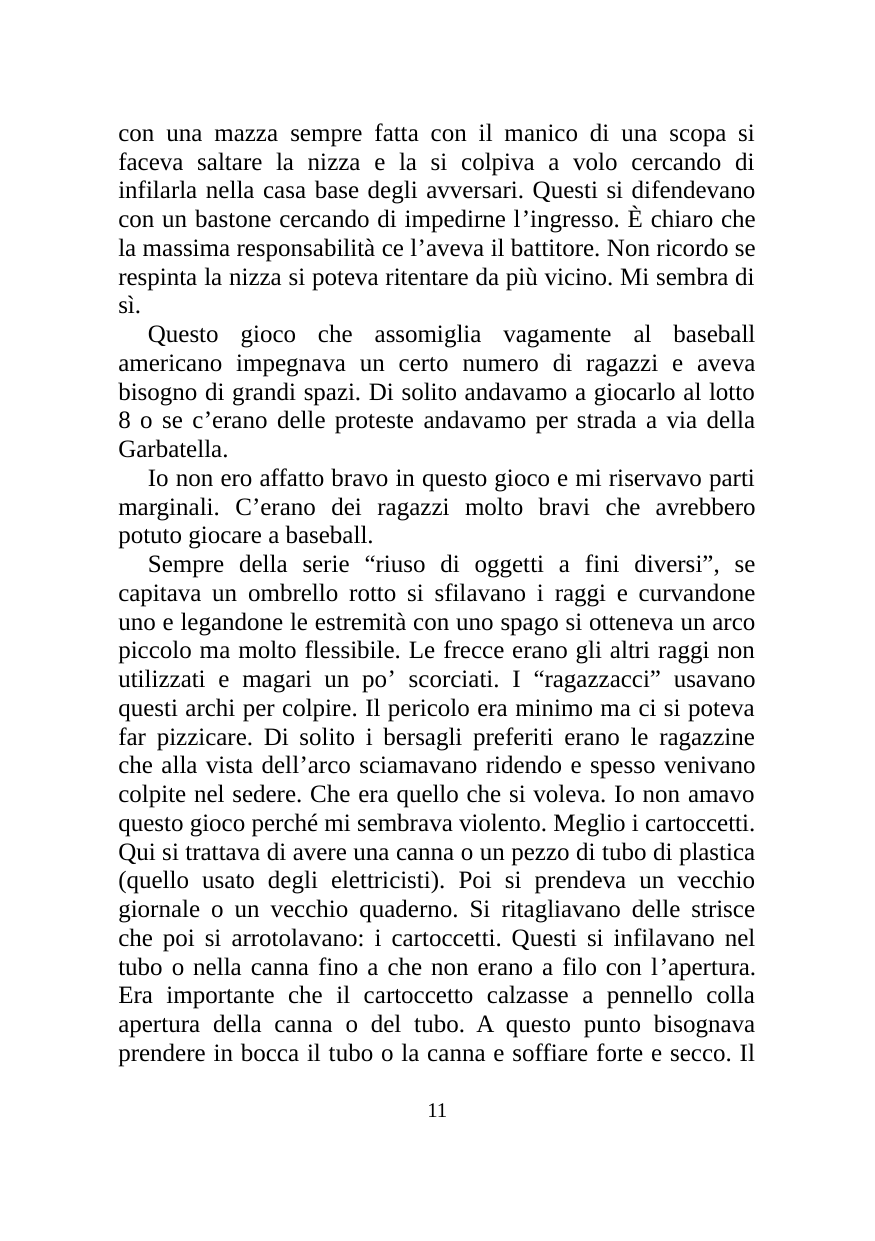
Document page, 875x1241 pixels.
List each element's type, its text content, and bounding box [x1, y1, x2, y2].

text con una mazza sempre fatta con il manico di una scopa si faceva saltare la nizza e la si colpiva a volo cercando di infilarla nella casa base degli avversari. Questi si difendevano con un bastone cercando di impedirne l’ingresso. È chiaro che la massima responsabilità ce l’aveva il battitore. Non ricordo se respinta la nizza si poteva ritentare da più vicino. Mi sembra di sì. [118, 118, 756, 319]
text Sempre della serie “riuso di oggetti a fini diversi”, se capitava un ombrello rotto si sfilavano i raggi e curvandone uno e legandone le estremità con uno spago si otteneva un arco piccolo ma molto flessibile. Le frecce erano gli altri raggi non utilizzati e magari un po’ scorciati. I “ragazzacci” usavano questi archi per colpire. Il pericolo era minimo ma ci si poteva far pizzicare. Di solito i bersagli preferiti erano le ragazzine che alla vista dell’arco sciamavano ridendo e spesso venivano colpite nel sedere. Che era quello che si voleva. Io non amavo questo gioco perché mi sembrava violento. Meglio i cartoccetti. Qui si trattava di avere una canna o un pezzo di tubo di plastica (quello usato degli elettricisti). Poi si prendeva un vecchio giornale o un vecchio quaderno. Si ritagliavano delle strisce che poi si arrotolavano: i cartoccetti. Questi si infilavano nel tubo o nella canna fino a che non erano a filo con l’apertura. Era importante che il cartoccetto calzasse a pennello colla apertura della canna o del tubo. A questo punto bisognava prendere in bocca il tubo o la canna e soffiare forte e secco. Il [118, 549, 756, 1067]
text Questo gioco che assomiglia vagamente al baseball americano impegnava un certo numero di ragazzi e aveva bisogno di grandi spazi. Di solito andavamo a giocarlo al lotto 8 o se c’erano delle proteste andavamo per strada a via della Garbatella. [118, 319, 756, 463]
text Io non ero affatto bravo in questo gioco e mi riservavo parti marginali. C’erano dei ragazzi molto bravi che avrebbero potuto giocare a baseball. [118, 463, 756, 549]
